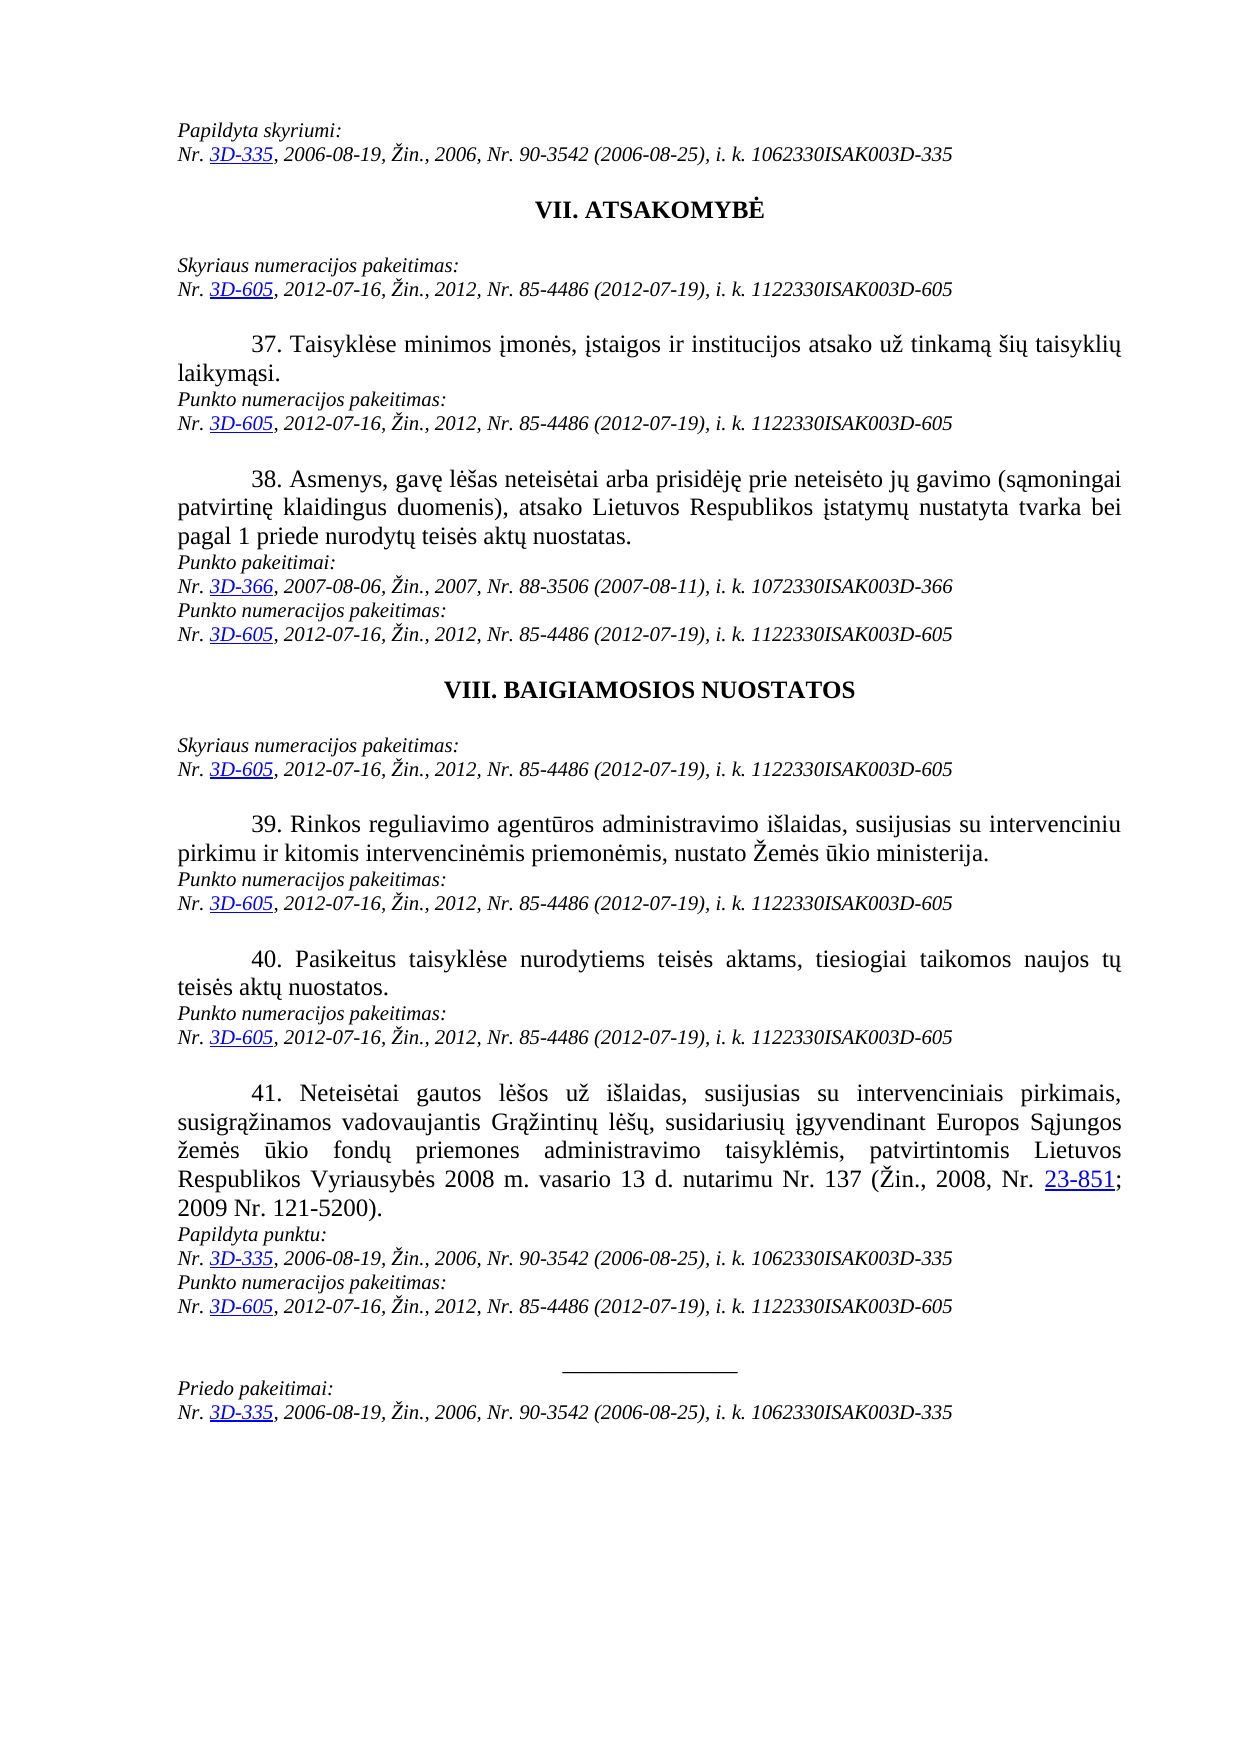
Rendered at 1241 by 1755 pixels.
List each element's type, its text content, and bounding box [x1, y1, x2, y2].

text 38. Asmenys, gavę lėšas neteisėtai arba prisidėję prie neteisėto jų gavimo (sąmoningai patvirtinę klaidingus duomenis), atsako Lietuvos Respublikos įstatymų nustatyta tvarka bei pagal 1 priede nurodytų teisės aktų nuostatas. [177, 464, 1122, 550]
text Nr. 3D-605, 2012-07-16, Žin., 2012, Nr. 85-4486 (2012-07-19), i. k. 1122330ISAK003D-605 [177, 1294, 1122, 1318]
text 40. Pasikeitus taisyklėse nurodytiems teisės aktams, tiesiogiai taikomos naujos tų teisės aktų nuostatos. [177, 944, 1122, 1001]
text Nr. 3D-335, 2006-08-19, Žin., 2006, Nr. 90-3542 (2006-08-25), i. k. 1062330ISAK003D-335 [177, 142, 1122, 166]
text Punkto numeracijos pakeitimas: [177, 867, 1122, 891]
text Skyriaus numeracijos pakeitimas: [177, 252, 1122, 277]
text Punkto numeracijos pakeitimas: [177, 1001, 1122, 1025]
text Nr. 3D-605, 2012-07-16, Žin., 2012, Nr. 85-4486 (2012-07-19), i. k. 1122330ISAK003D-605 [177, 622, 1122, 646]
text Nr. 3D-605, 2012-07-16, Žin., 2012, Nr. 85-4486 (2012-07-19), i. k. 1122330ISAK003D-605 [177, 1025, 1122, 1049]
text Papildyta punktu: [177, 1222, 1122, 1246]
text Nr. 3D-605, 2012-07-16, Žin., 2012, Nr. 85-4486 (2012-07-19), i. k. 1122330ISAK003D-605 [177, 891, 1122, 915]
text Punkto numeracijos pakeitimas: [177, 1270, 1122, 1294]
text Nr. 3D-605, 2012-07-16, Žin., 2012, Nr. 85-4486 (2012-07-19), i. k. 1122330ISAK003D-605 [177, 411, 1122, 435]
text 37. Taisyklėse minimos įmonės, įstaigos ir institucijos atsako už tinkamą šių taisyklių laikymąsi. [177, 329, 1122, 387]
text 39. Rinkos reguliavimo agentūros administravimo išlaidas, susijusias su intervenciniu pirkimu ir kitomis intervencinėmis priemonėmis, nustato Žemės ūkio ministerija. [177, 809, 1122, 867]
text Nr. 3D-335, 2006-08-19, Žin., 2006, Nr. 90-3542 (2006-08-25), i. k. 1062330ISAK003D-335 [177, 1400, 1122, 1424]
text VII. ATSAKOMYBĖ [177, 195, 1122, 224]
text Nr. 3D-605, 2012-07-16, Žin., 2012, Nr. 85-4486 (2012-07-19), i. k. 1122330ISAK003D-605 [177, 757, 1122, 781]
text Priedo pakeitimai: [177, 1376, 1122, 1400]
text 41. Neteisėtai gautos lėšos už išlaidas, susijusias su intervenciniais pirkimais, susigrąžinamos vadovaujantis Grąžintinų lėšų, susidariusių įgyvendinant Europos Sąjungos žemės ūkio fondų priemones administravimo taisyklėmis, patvirtintomis Lietuvos Respublikos Vyriausybės 2008 m. vasario 13 d. nutarimu Nr. 137 (Žin., 2008, Nr. 23-851; 2009 Nr. 121-5200). [177, 1078, 1122, 1222]
text VIII. BAIGIAMOSIOS NUOSTATOS [177, 675, 1122, 704]
text Nr. 3D-335, 2006-08-19, Žin., 2006, Nr. 90-3542 (2006-08-25), i. k. 1062330ISAK003D-335 [177, 1246, 1122, 1270]
text Papildyta skyriumi: [177, 118, 1122, 142]
text Nr. 3D-366, 2007-08-06, Žin., 2007, Nr. 88-3506 (2007-08-11), i. k. 1072330ISAK003D-366 [177, 574, 1122, 598]
text Punkto numeracijos pakeitimas: [177, 598, 1122, 622]
text Punkto numeracijos pakeitimas: [177, 387, 1122, 411]
text ______________ [177, 1347, 1122, 1376]
text Skyriaus numeracijos pakeitimas: [177, 732, 1122, 757]
text Punkto pakeitimai: [177, 550, 1122, 574]
text Nr. 3D-605, 2012-07-16, Žin., 2012, Nr. 85-4486 (2012-07-19), i. k. 1122330ISAK003D-605 [177, 277, 1122, 301]
